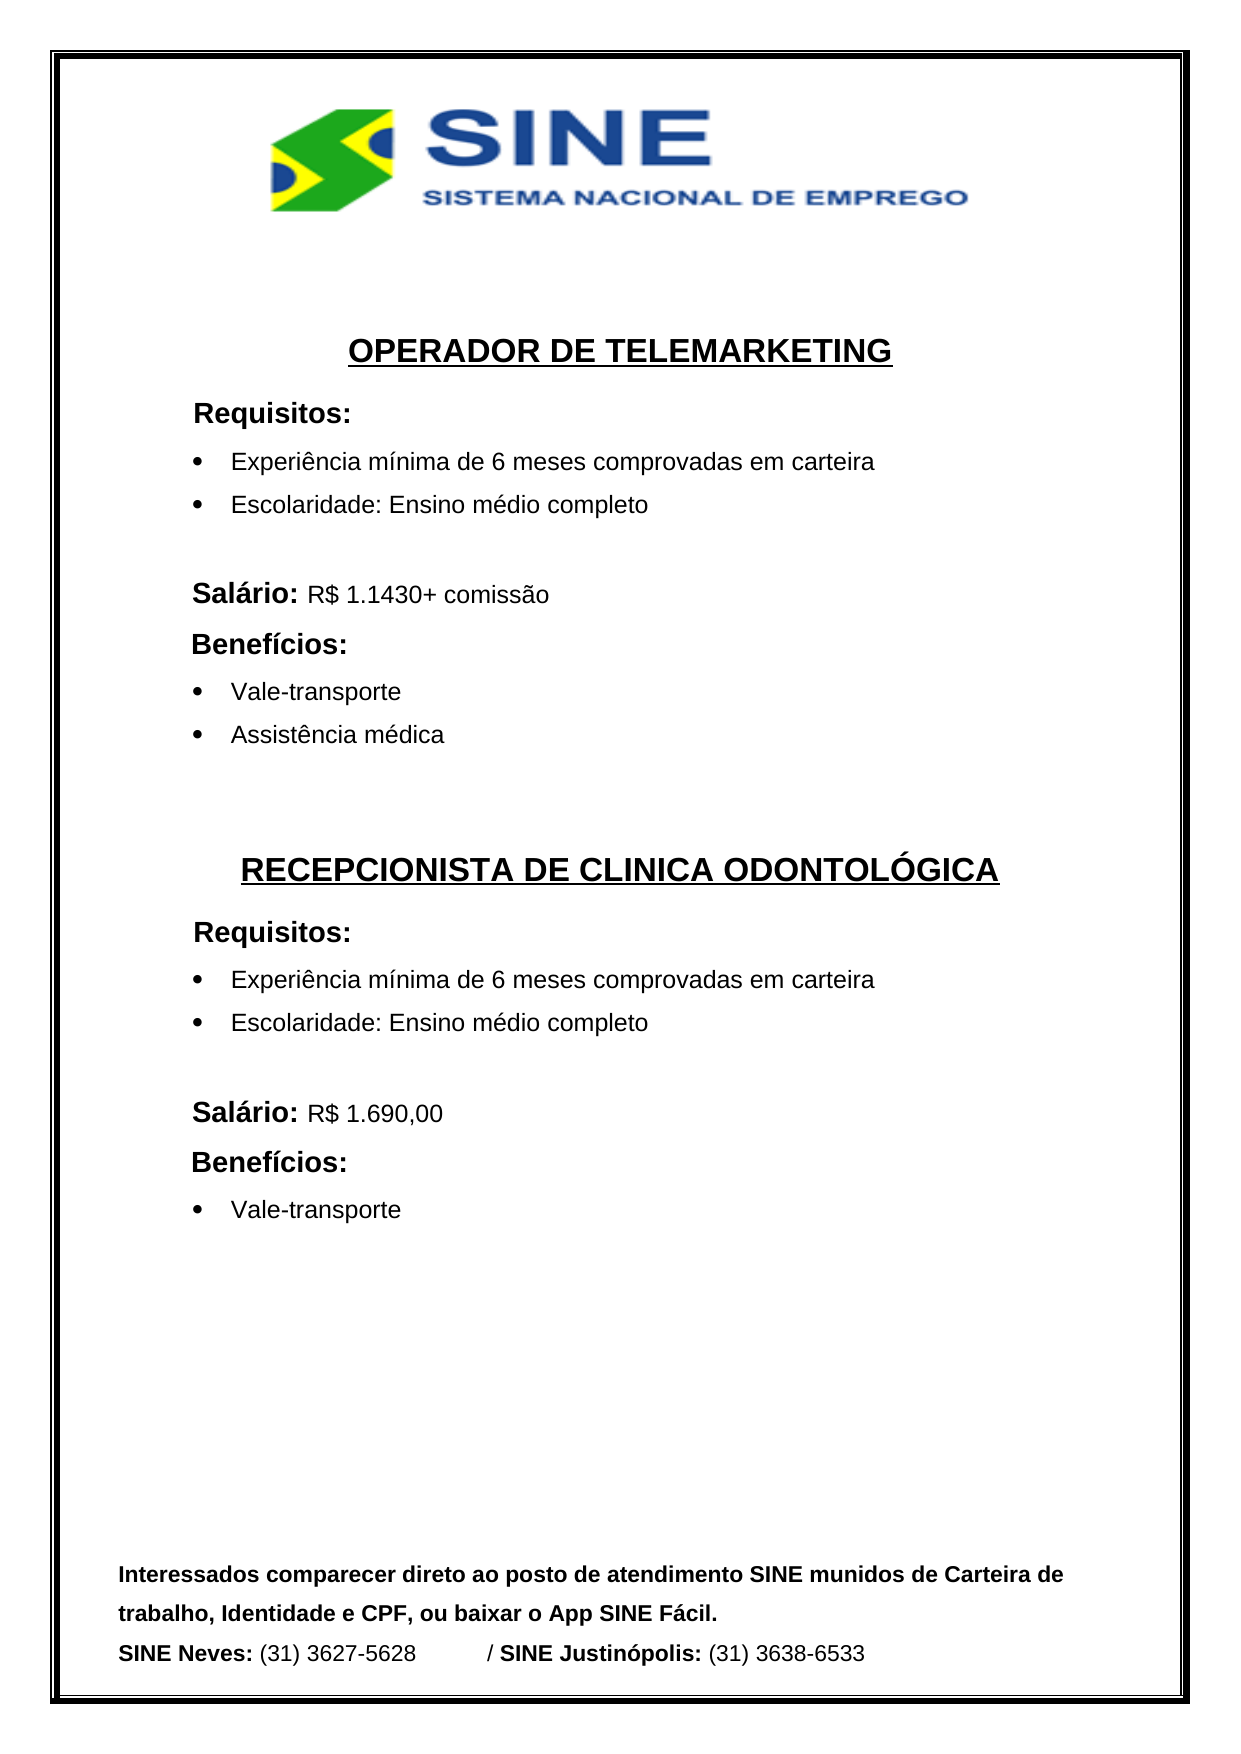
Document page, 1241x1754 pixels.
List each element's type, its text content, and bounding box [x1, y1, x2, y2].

text Salário: R$ 1.690,00 [118, 1095, 1122, 1128]
text RECEPCIONISTA DE CLINICA ODONTOLÓGICA [118, 850, 1122, 888]
picture [233, 83, 1007, 240]
text OPERADOR DE TELEMARKETING [118, 332, 1122, 370]
list Assistência médica [193, 720, 1122, 749]
list Vale-transporte [193, 1195, 1122, 1224]
text Benefícios: [118, 1145, 1122, 1178]
list Escolaridade: Ensino médio completo [193, 1008, 1122, 1037]
text Requisitos: [119, 915, 1122, 948]
list Experiência mínima de 6 meses comprovadas em carteira [193, 965, 1122, 994]
text Salário: R$ 1.1430+ comissão [118, 576, 1122, 610]
list Escolaridade: Ensino médio completo [193, 490, 1122, 519]
text Requisitos: [119, 397, 1122, 430]
list Vale-transporte [193, 677, 1122, 706]
list Experiência mínima de 6 meses comprovadas em carteira [193, 447, 1122, 476]
text Benefícios: [118, 627, 1122, 660]
